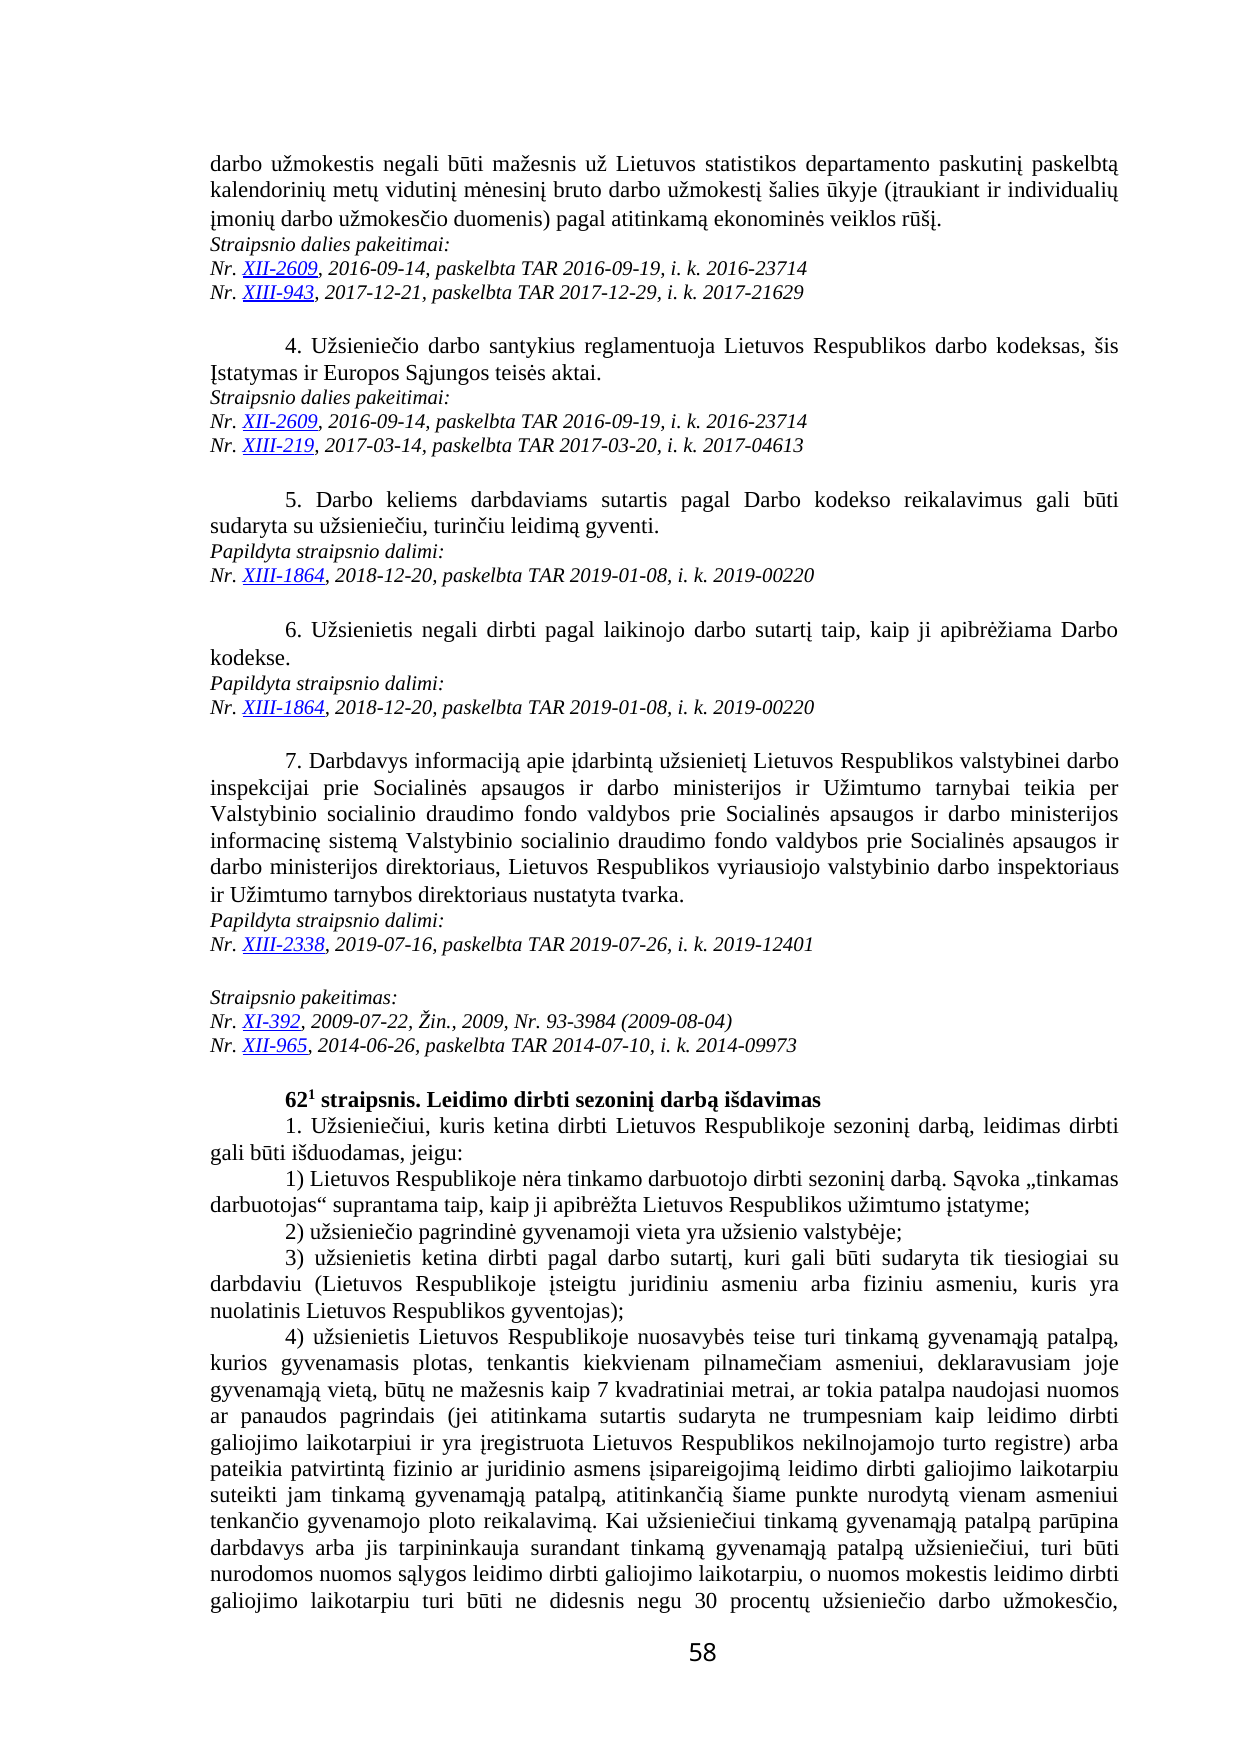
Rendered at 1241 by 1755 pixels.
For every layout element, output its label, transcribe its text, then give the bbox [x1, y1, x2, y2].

text Nr. XIII-1864, 2018-12-20, paskelbta TAR 2019-01-08, i. k. 2019-00220 [210, 563, 1120, 587]
text 6. Užsienietis negali dirbti pagal laikinojo darbo sutartį taip, kaip ji apibrėžiama Darbo kodekse. [210, 616, 1120, 671]
text darbo užmokestis negali būti mažesnis už Lietuvos statistikos departamento paskutinį paskelbtą kalendorinių metų vidutinį mėnesinį bruto darbo užmokestį šalies ūkyje (įtraukiant ir individualių įmonių darbo užmokesčio duomenis) pagal atitinkamą ekonominės veiklos rūšį. [210, 150, 1120, 231]
text 7. Darbdavys informaciją apie įdarbintą užsienietį Lietuvos Respublikos valstybinei darbo inspekcijai prie Socialinės apsaugos ir darbo ministerijos ir Užimtumo tarnybai teikia per Valstybinio socialinio draudimo fondo valdybos prie Socialinės apsaugos ir darbo ministerijos informacinę sistemą Valstybinio socialinio draudimo fondo valdybos prie Socialinės apsaugos ir darbo ministerijos direktoriaus, Lietuvos Respublikos vyriausiojo valstybinio darbo inspektoriaus ir Užimtumo tarnybos direktoriaus nustatyta tvarka. [210, 748, 1120, 908]
text Nr. XIII-2338, 2019-07-16, paskelbta TAR 2019-07-26, i. k. 2019-12401 [210, 932, 1120, 956]
text 1. Užsieniečiui, kuris ketina dirbti Lietuvos Respublikoje sezoninį darbą, leidimas dirbti gali būti išduodamas, jeigu: [210, 1112, 1120, 1165]
text Straipsnio dalies pakeitimai: [210, 231, 1120, 256]
text Papildyta straipsnio dalimi: [210, 908, 1120, 932]
text 2) užsieniečio pagrindinė gyvenamoji vieta yra užsienio valstybėje; [210, 1218, 1120, 1244]
text Nr. XI-392, 2009-07-22, Žin., 2009, Nr. 93-3984 (2009-08-04) [210, 1009, 1120, 1033]
text Nr. XII-2609, 2016-09-14, paskelbta TAR 2016-09-19, i. k. 2016-23714 [210, 409, 1120, 433]
text 3) užsienietis ketina dirbti pagal darbo sutartį, kuri gali būti sudaryta tik tiesiogiai su darbdaviu (Lietuvos Respublikoje įsteigtu juridiniu asmeniu arba fiziniu asmeniu, kuris yra nuolatinis Lietuvos Respublikos gyventojas); [210, 1244, 1120, 1323]
text Nr. XII-965, 2014-06-26, paskelbta TAR 2014-07-10, i. k. 2014-09973 [210, 1033, 1120, 1057]
text Straipsnio dalies pakeitimai: [210, 385, 1120, 409]
text Nr. XIII-1864, 2018-12-20, paskelbta TAR 2019-01-08, i. k. 2019-00220 [210, 695, 1120, 719]
text 621 straipsnis. Leidimo dirbti sezoninį darbą išdavimas [210, 1086, 1120, 1112]
text Nr. XIII-943, 2017-12-21, paskelbta TAR 2017-12-29, i. k. 2017-21629 [210, 279, 1120, 304]
text 4) užsienietis Lietuvos Respublikoje nuosavybės teise turi tinkamą gyvenamąją patalpą, kurios gyvenamasis plotas, tenkantis kiekvienam pilnamečiam asmeniui, deklaravusiam joje gyvenamąją vietą, būtų ne mažesnis kaip 7 kvadratiniai metrai, ar tokia patalpa naudojasi nuomos ar panaudos pagrindais (jei atitinkama sutartis sudaryta ne trumpesniam kaip leidimo dirbti galiojimo laikotarpiui ir yra įregistruota Lietuvos Respublikos nekilnojamojo turto registre) arba pateikia patvirtintą fizinio ar juridinio asmens įsipareigojimą leidimo dirbti galiojimo laikotarpiu suteikti jam tinkamą gyvenamąją patalpą, atitinkančią šiame punkte nurodytą vienam asmeniui tenkančio gyvenamojo ploto reikalavimą. Kai užsieniečiui tinkamą gyvenamąją patalpą parūpina darbdavys arba jis tarpininkauja surandant tinkamą gyvenamąją patalpą užsieniečiui, turi būti nurodomos nuomos sąlygos leidimo dirbti galiojimo laikotarpiu, o nuomos mokestis leidimo dirbti galiojimo laikotarpiu turi būti ne didesnis negu 30 procentų užsieniečio darbo užmokesčio, [210, 1323, 1120, 1613]
text Straipsnio pakeitimas: [210, 985, 1120, 1009]
text Papildyta straipsnio dalimi: [210, 539, 1120, 563]
text 5. Darbo keliems darbdaviams sutartis pagal Darbo kodekso reikalavimus gali būti sudaryta su užsieniečiu, turinčiu leidimą gyventi. [210, 486, 1120, 539]
text 4. Užsieniečio darbo santykius reglamentuoja Lietuvos Respublikos darbo kodeksas, šis Įstatymas ir Europos Sąjungos teisės aktai. [210, 332, 1120, 385]
text Papildyta straipsnio dalimi: [210, 671, 1120, 695]
text Nr. XIII-219, 2017-03-14, paskelbta TAR 2017-03-20, i. k. 2017-04613 [210, 433, 1120, 457]
text Nr. XII-2609, 2016-09-14, paskelbta TAR 2016-09-19, i. k. 2016-23714 [210, 256, 1120, 279]
text 1) Lietuvos Respublikoje nėra tinkamo darbuotojo dirbti sezoninį darbą. Sąvoka „tinkamas darbuotojas“ suprantama taip, kaip ji apibrėžta Lietuvos Respublikos užimtumo įstatyme; [210, 1165, 1120, 1218]
